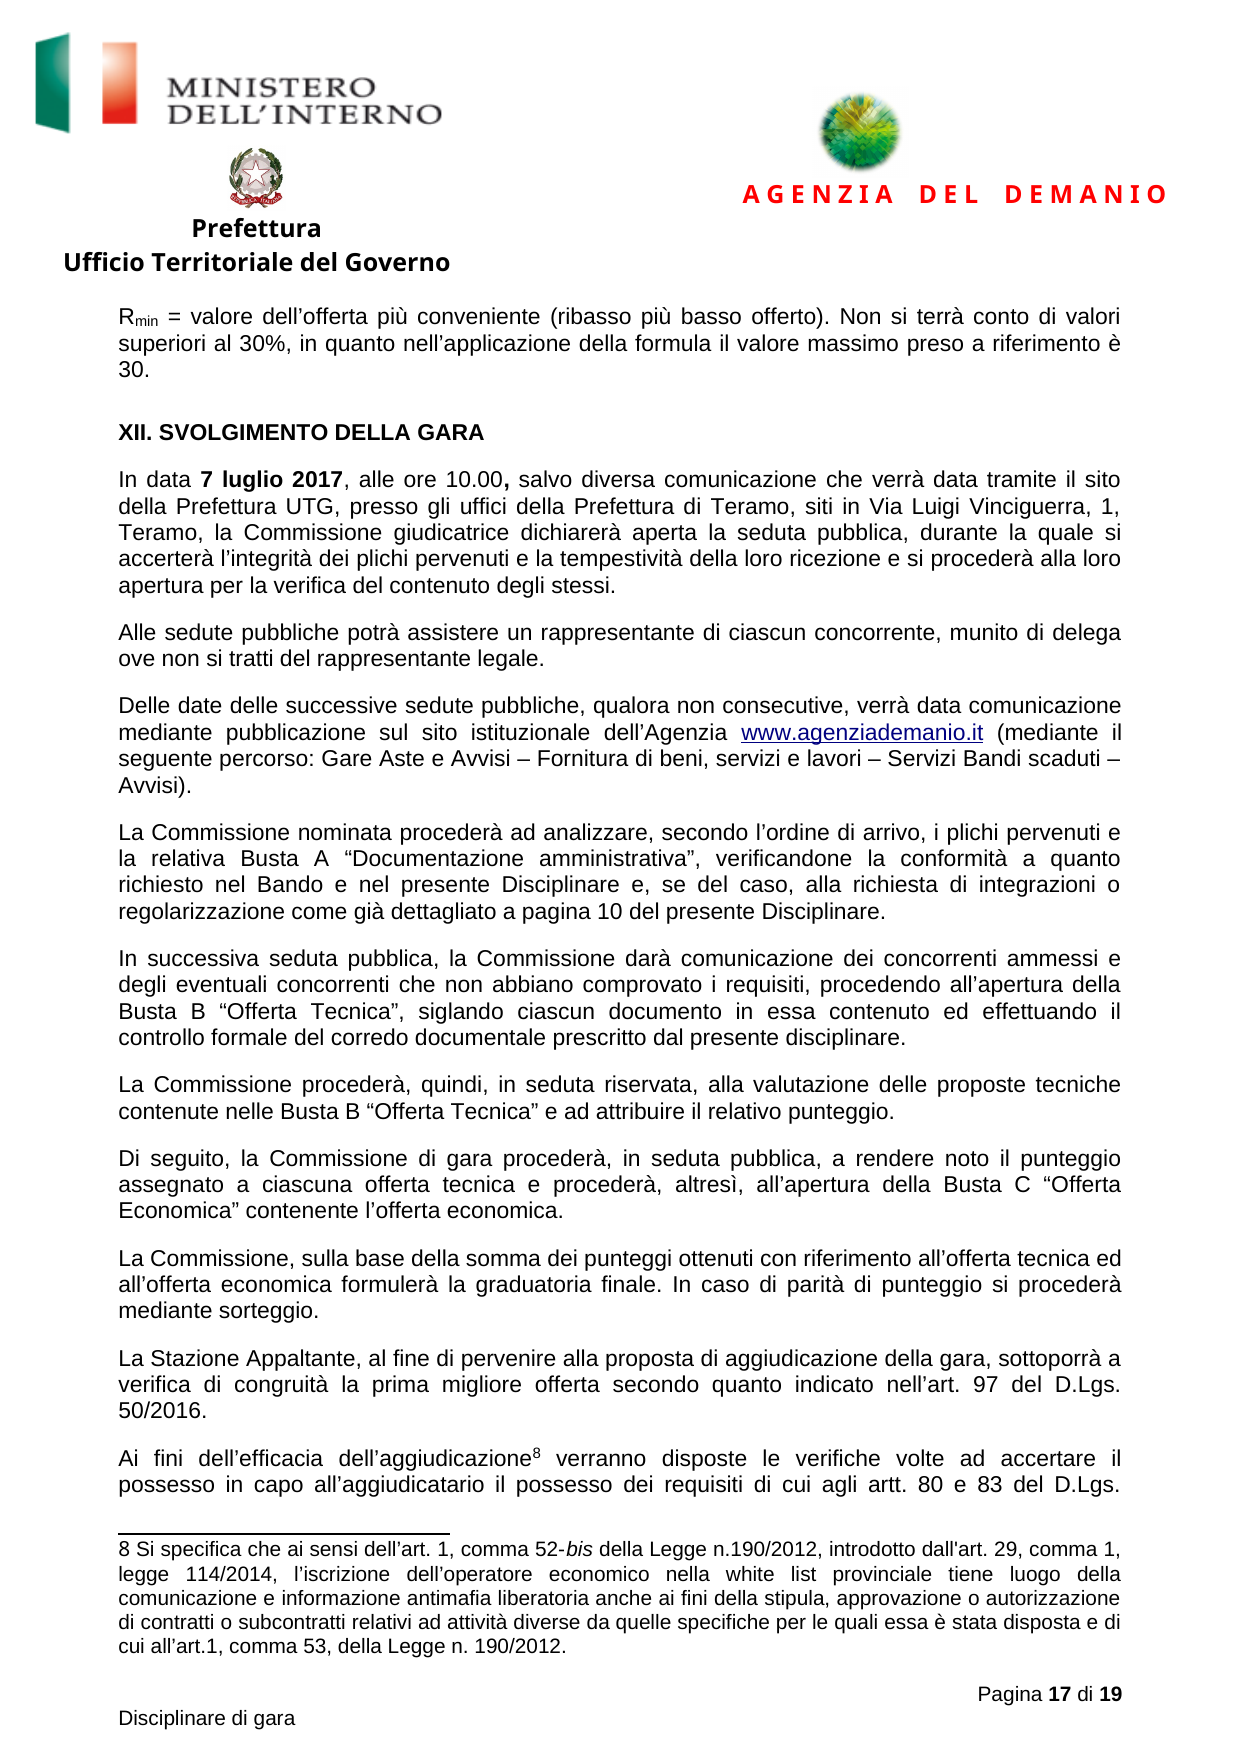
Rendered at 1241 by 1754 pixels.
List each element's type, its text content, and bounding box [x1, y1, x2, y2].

text Alle sedute pubbliche potrà assistere un rappresentante di ciascun concorrente, munito di delega ove non si tratti del rappresentante legale. [118, 619, 1122, 672]
text In successiva seduta pubblica, la Commissione darà comunicazione dei concorrenti ammessi e degli eventuali concorrenti che non abbiano comprovato i requisiti, procedendo all’apertura della Busta B “Offerta Tecnica”, siglando ciascun documento in essa contenuto ed effettuando il controllo formale del corredo documentale prescritto dal presente disciplinare. [118, 945, 1122, 1050]
text In data 7 luglio 2017, alle ore 10.00, salvo diversa comunicazione che verrà data tramite il sito della Prefettura UTG, presso gli uffici della Prefettura di Teramo, siti in Via Luigi Vinciguerra, 1, Teramo, la Commissione giudicatrice dichiarerà aperta la seduta pubblica, durante la quale si accerterà l’integrità dei plichi pervenuti e la tempestività della loro ricezione e si procederà alla loro apertura per la verifica del contenuto degli stessi. [118, 466, 1122, 598]
text La Stazione Appaltante, al fine di pervenire alla proposta di aggiudicazione della gara, sottoporrà a verifica di congruità la prima migliore offerta secondo quanto indicato nell’art. 97 del D.Lgs. 50/2016. [118, 1344, 1122, 1424]
text La Commissione procederà, quindi, in seduta riservata, alla valutazione delle proposte tecniche contenute nelle Busta B “Offerta Tecnica” e ad attribuire il relativo punteggio. [118, 1071, 1122, 1124]
text Si specifica che ai sensi dell’art. 1, comma 52-bis della Legge n.190/2012, introdotto dall'art. 29, comma 1, legge 114/2014, l’iscrizione dell’operatore economico nella white list provinciale tiene luogo della comunicazione e informazione antimafia liberatoria anche ai fini della stipula, approvazione o autorizzazione di contratti o subcontratti relativi ad attività diverse da quelle specifiche per le quali essa è stata disposta e di cui all’art.1, comma 53, della Legge n. 190/2012. [118, 1534, 1122, 1658]
text La Commissione, sulla base della somma dei punteggi ottenuti con riferimento all’offerta tecnica ed all’offerta economica formulerà la graduatoria finale. In caso di parità di punteggio si procederà mediante sorteggio. [118, 1245, 1122, 1324]
text Rmin = valore dell’offerta più conveniente (ribasso più basso offerto). Non si terrà conto di valori superiori al 30%, in quanto nell’applicazione della formula il valore massimo preso a riferimento è 30. [118, 303, 1122, 382]
text XII. SVOLGIMENTO DELLA GARA [118, 419, 1113, 446]
text Ai fini dell’efficacia dell’aggiudicazione verranno disposte le verifiche volte ad accertare il possesso in capo all’aggiudicatario il possesso dei requisiti di cui agli artt. 80 e 83 del D.Lgs. [118, 1444, 1122, 1497]
text Di seguito, la Commissione di gara procederà, in seduta pubblica, a rendere noto il punteggio assegnato a ciascuna offerta tecnica e procederà, altresì, all’apertura della Busta C “Offerta Economica” contenente l’offerta economica. [118, 1145, 1122, 1224]
text Delle date delle successive sedute pubbliche, qualora non consecutive, verrà data comunicazione mediante pubblicazione sul sito istituzionale dell’Agenzia www.agenziademanio.it (mediante il seguente percorso: Gare Aste e Avvisi – Fornitura di beni, servizi e lavori – Servizi Bandi scaduti – Avvisi). [118, 692, 1122, 798]
text La Commissione nominata procederà ad analizzare, secondo l’ordine di arrivo, i plichi pervenuti e la relativa Busta A “Documentazione amministrativa”, verificandone la conformità a quanto richiesto nel Bando e nel presente Disciplinare e, se del caso, alla richiesta di integrazioni o regolarizzazione come già dettagliato a pagina 10 del presente Disciplinare. [118, 819, 1122, 924]
